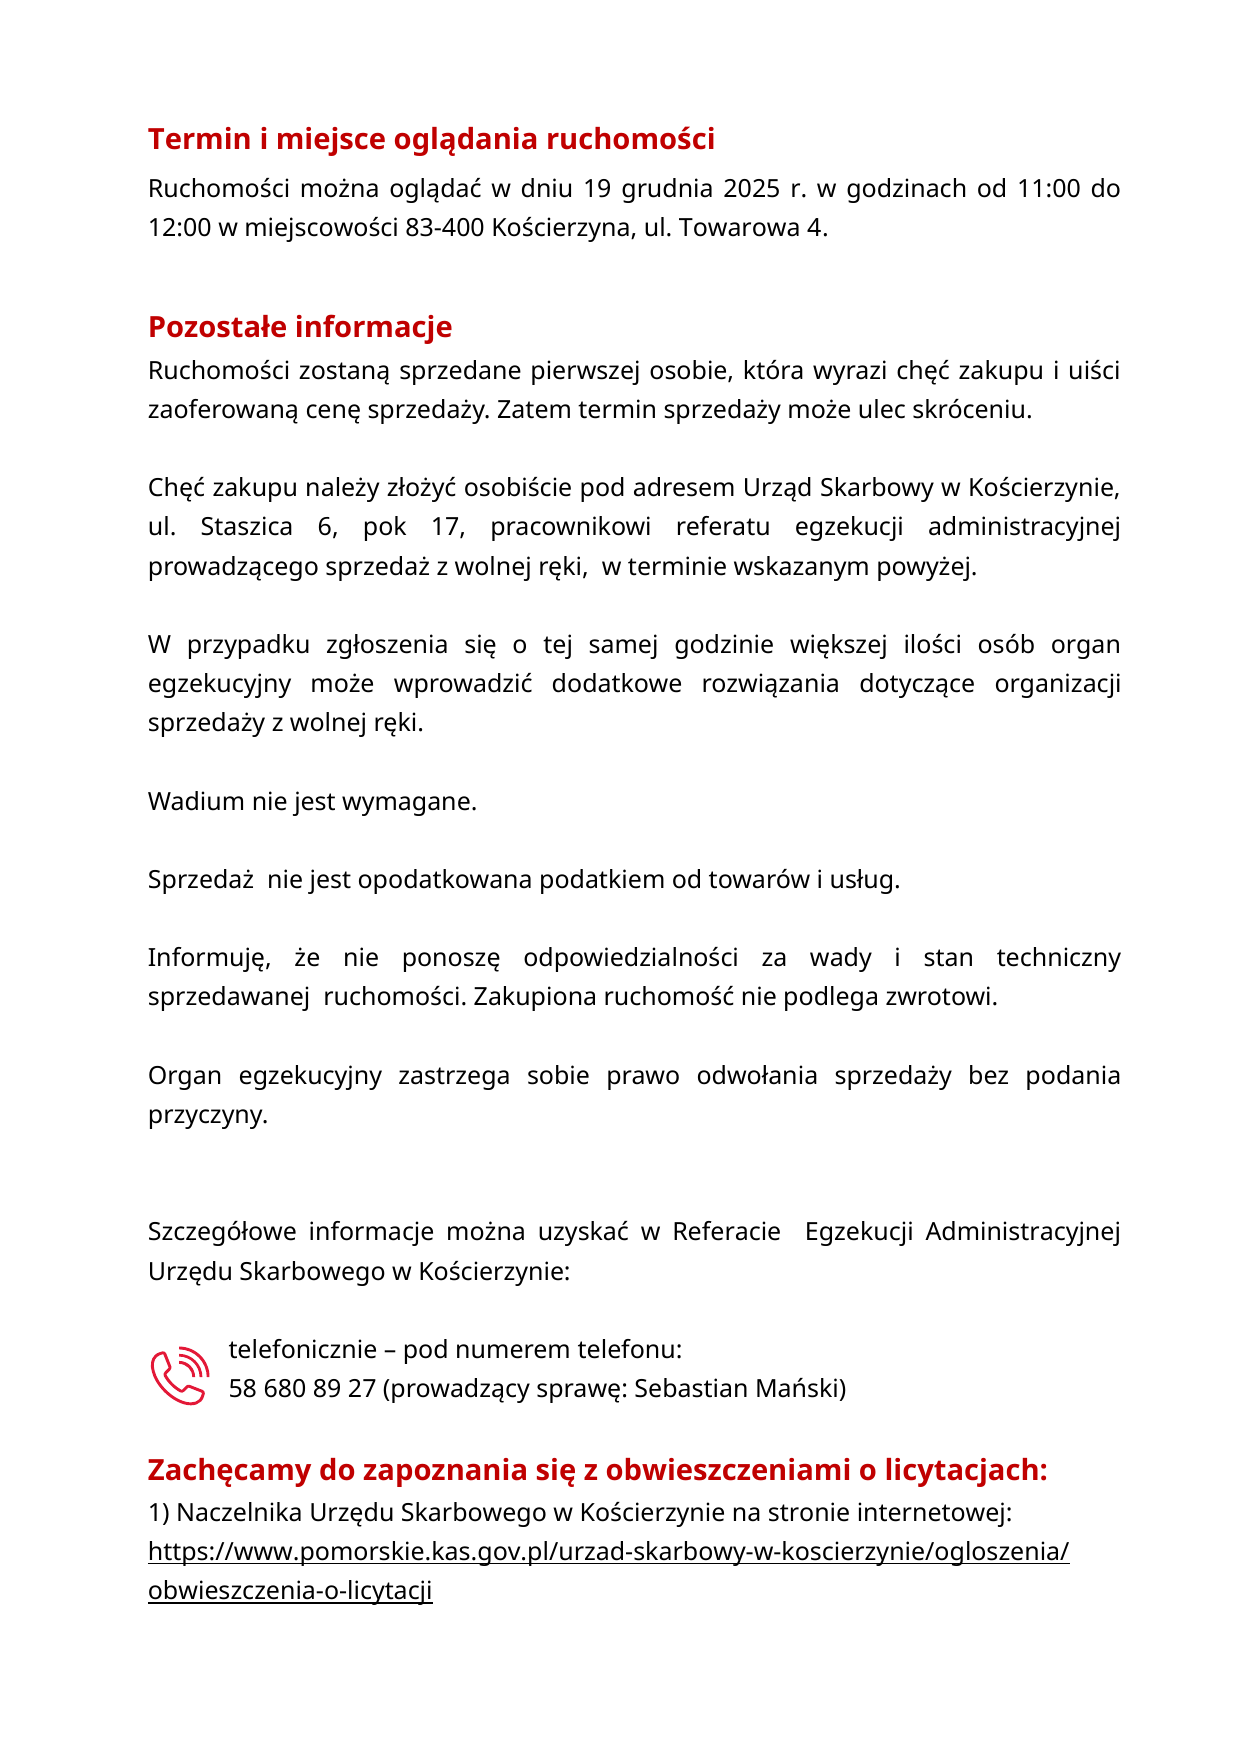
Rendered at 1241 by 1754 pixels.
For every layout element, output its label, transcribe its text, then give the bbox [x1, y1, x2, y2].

text Organ egzekucyjny zastrzega sobie prawo odwołania sprzedaży bez podania przyczyny. [148, 1057, 1122, 1131]
text telefonicznie – pod numerem telefonu: 58 680 89 27 (prowadzący sprawę: Sebastian Mański) [148, 1332, 1122, 1405]
text W przypadku zgłoszenia się o tej samej godzinie większej ilości osób organ egzekucyjny może wprowadzić dodatkowe rozwiązania dotyczące organizacji sprzedaży z wolnej ręki. [148, 627, 1122, 739]
text Pozostałe informacje [148, 307, 1122, 346]
text Termin i miejsce oglądania ruchomości [148, 118, 1122, 158]
text Chęć zakupu należy złożyć osobiście pod adresem Urząd Skarbowy w Kościerzynie, ul. Staszica 6, pok 17, pracownikowi referatu egzekucji administracyjnej prowadzącego sprzedaż z wolnej ręki, w terminie wskazanym powyżej. [148, 470, 1122, 582]
text Informuję, że nie ponoszę odpowiedzialności za wady i stan techniczny sprzedawanej ruchomości. Zakupiona ruchomość nie podlega zwrotowi. [148, 940, 1122, 1013]
text Ruchomości można oglądać w dniu 19 grudnia 2025 r. w godzinach od 11:00 do 12:00 w miejscowości 83-400 Kościerzyna, ul. Towarowa 4. [148, 170, 1122, 243]
text Wadium nie jest wymagane. [148, 783, 1122, 817]
text Sprzedaż nie jest opodatkowana podatkiem od towarów i usług. [148, 862, 1122, 896]
text Zachęcamy do zapoznania się z obwieszczeniami o licytacjach: [148, 1449, 1122, 1489]
text Szczegółowe informacje można uzyskać w Referacie Egzekucji Administracyjnej Urzędu Skarbowego w Kościerzynie: [148, 1214, 1122, 1287]
text Ruchomości zostaną sprzedane pierwszej osobie, która wyrazi chęć zakupu i uiści zaoferowaną cenę sprzedaży. Zatem termin sprzedaży może ulec skróceniu. [148, 352, 1122, 426]
text 1) Naczelnika Urzędu Skarbowego w Kościerzynie na stronie internetowej: [148, 1495, 1122, 1529]
text https://www.pomorskie.kas.gov.pl/urzad-skarbowy-w-koscierzynie/ogloszenia/obwieszczenia-o-licytacji [148, 1534, 1122, 1607]
